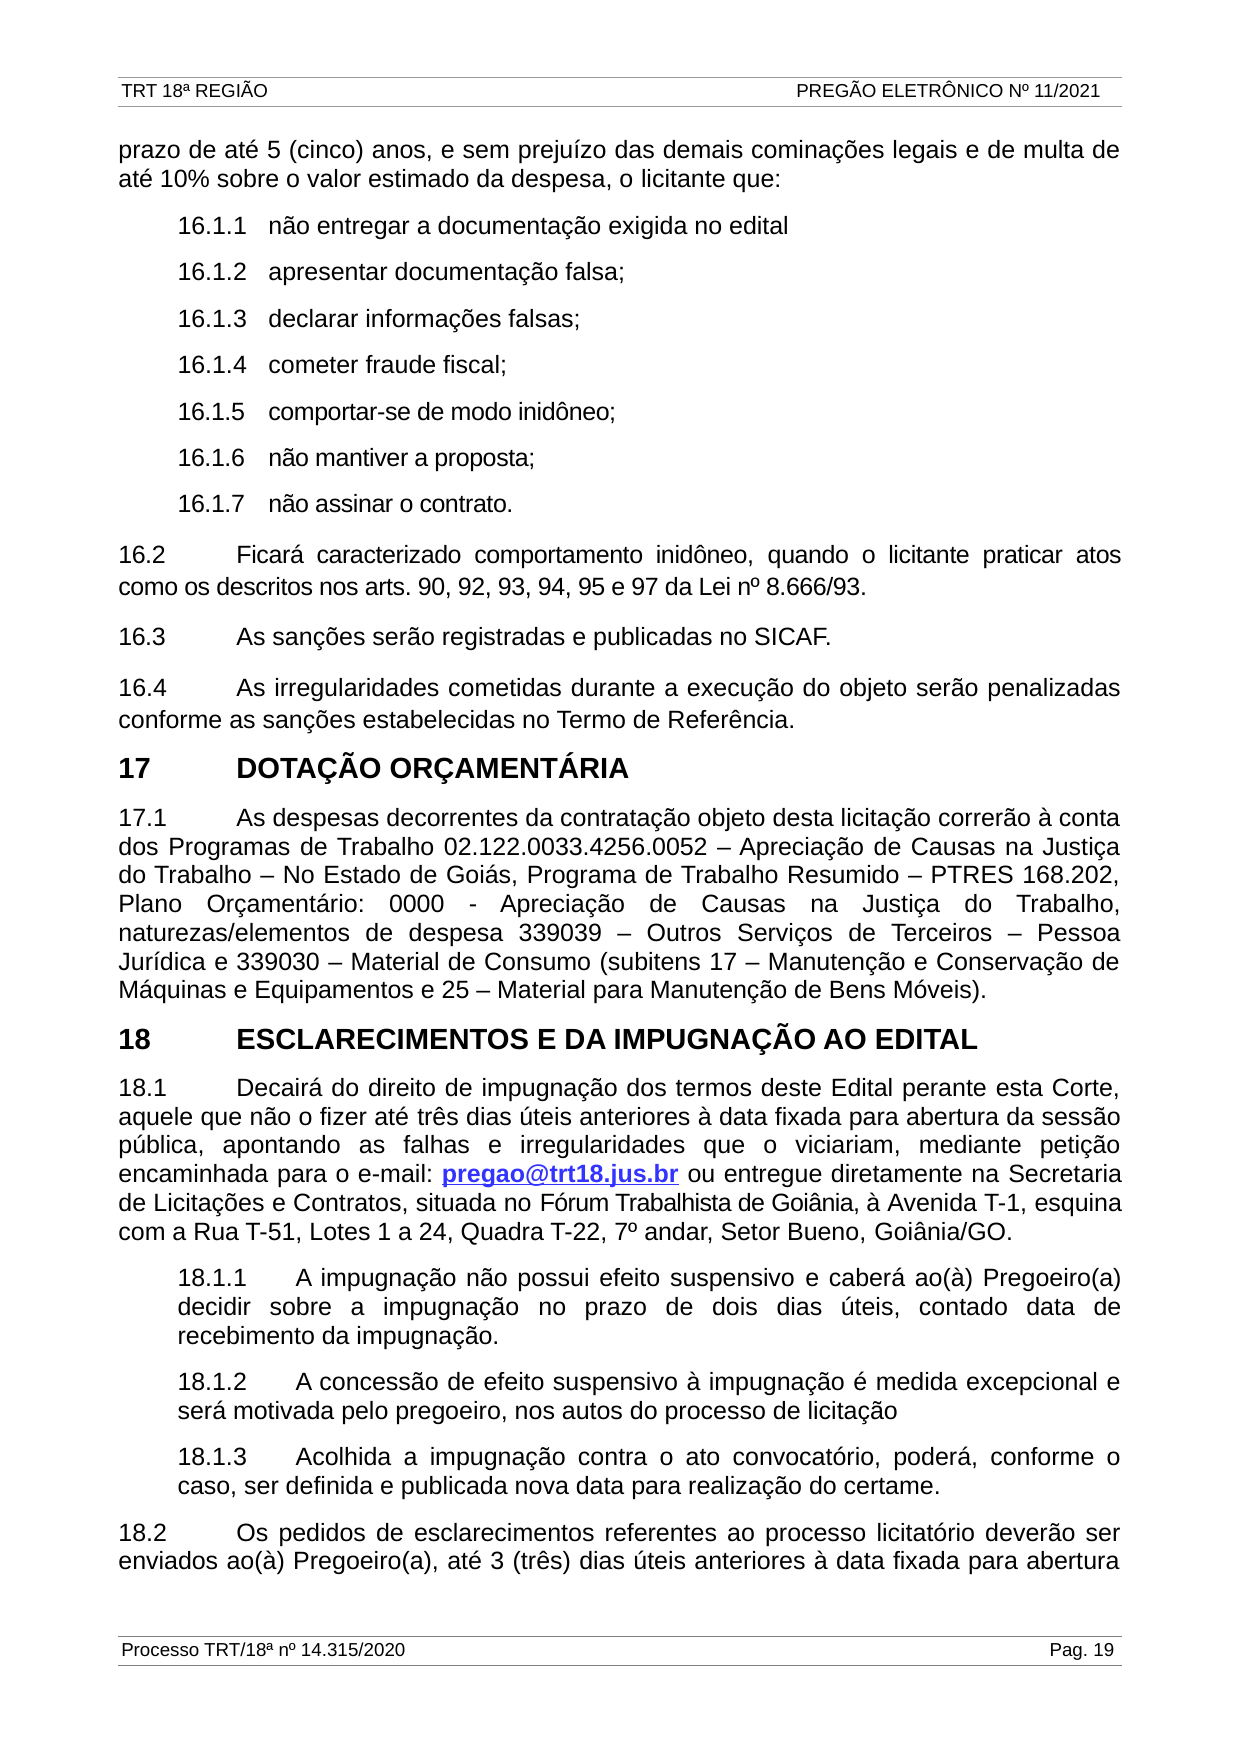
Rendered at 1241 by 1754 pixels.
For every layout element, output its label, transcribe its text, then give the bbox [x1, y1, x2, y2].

list 16.1.6 não mantiver a proposta; [177, 443, 1122, 472]
text 18.2 Os pedidos de esclarecimentos referentes ao processo licitatório deverão ser enviados ao(à) Pregoeiro(a), até 3 (três) dias úteis anteriores à data fixada para abertura [118, 1518, 1122, 1575]
list 16.1.5 comportar-se de modo inidôneo; [177, 397, 1122, 425]
text 17 DOTAÇÃO ORÇAMENTÁRIA [118, 752, 1122, 785]
text 16.2 Ficará caracterizado comportamento inidôneo, quando o licitante praticar atos como os descritos nos arts. 90, 92, 93, 94, 95 e 97 da Lei nº 8.666/93. [118, 536, 1122, 601]
text 16.3 As sanções serão registradas e publicadas no SICAF. [118, 619, 1122, 651]
text 17.1 As despesas decorrentes da contratação objeto desta licitação correrão à conta dos Programas de Trabalho 02.122.0033.4256.0052 – Apreciação de Causas na Justiça do Trabalho – No Estado de Goiás, Programa de Trabalho Resumido – PTRES 168.202, Plano Orçamentário: 0000 - Apreciação de Causas na Justiça do Trabalho, naturezas/elementos de despesa 339039 – Outros Serviços de Terceiros – Pessoa Jurídica e 339030 – Material de Consumo (subitens 17 – Manutenção e Conservação de Máquinas e Equipamentos e 25 – Material para Manutenção de Bens Móveis). [118, 803, 1122, 1004]
text 16.1.1 não entregar a documentação exigida no edital [177, 211, 1122, 239]
text 18.1.1 A impugnação não possui efeito suspensivo e caberá ao(à) Pregoeiro(a) decidir sobre a impugnação no prazo de dois dias úteis, contado data de recebimento da impugnação. [177, 1263, 1122, 1349]
text 18 ESCLARECIMENTOS E DA IMPUGNAÇÃO AO EDITAL [118, 1022, 1122, 1055]
text 16.1.4 cometer fraude fiscal; [177, 350, 1122, 379]
text 18.1.3 Acolhida a impugnação contra o ato convocatório, poderá, conforme o caso, ser definida e publicada nova data para realização do certame. [177, 1442, 1122, 1500]
text 18.1.2 A concessão de efeito suspensivo à impugnação é medida excepcional e será motivada pelo pregoeiro, nos autos do processo de licitação [177, 1367, 1122, 1425]
text 16.1.2 apresentar documentação falsa; [177, 257, 1122, 286]
list 16.1.7 não assinar o contrato. [177, 489, 1122, 518]
text prazo de até 5 (cinco) anos, e sem prejuízo das demais cominações legais e de multa de até 10% sobre o valor estimado da despesa, o licitante que: [118, 136, 1122, 193]
text 16.1.3 declarar informações falsas; [177, 304, 1122, 332]
list 16.4 As irregularidades cometidas durante a execução do objeto serão penalizadas conforme as sanções estabelecidas no Termo de Referência. [118, 669, 1122, 734]
text 18.1 Decairá do direito de impugnação dos termos deste Edital perante esta Corte, aquele que não o fizer até três dias úteis anteriores à data fixada para abertura da sessão pública, apontando as falhas e irregularidades que o viciariam, mediante petição encaminhada para o e-mail: pregao@trt18.jus.br ou entregue diretamente na Secretaria de Licitações e Contratos, situada no Fórum Trabalhista de Goiânia, à Avenida T-1, esquina com a Rua T-51, Lotes 1 a 24, Quadra T-22, 7º andar, Setor Bueno, Goiânia/GO. [118, 1073, 1122, 1246]
